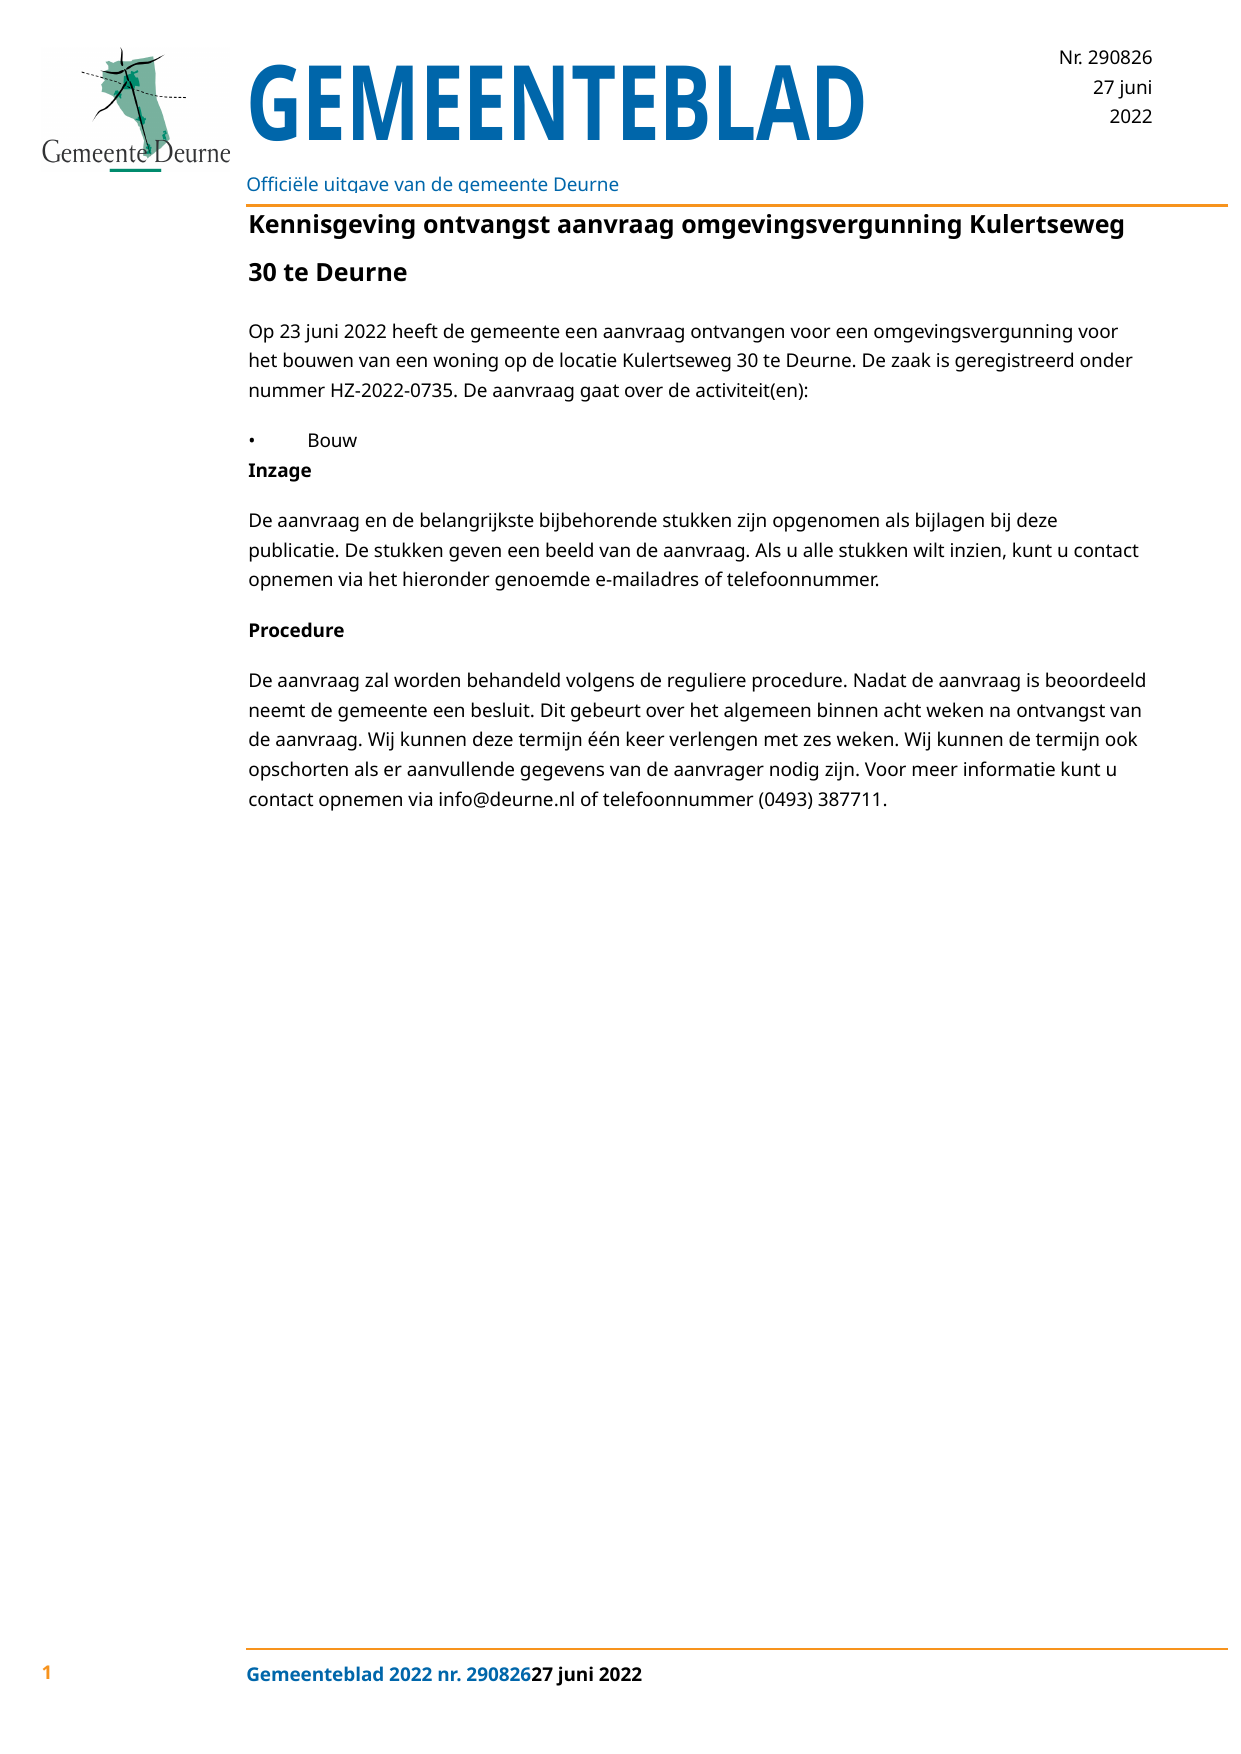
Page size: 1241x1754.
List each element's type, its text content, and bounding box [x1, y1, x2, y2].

text De aanvraag zal worden behandeld volgens de reguliere procedure. Nadat de aanvraag is beoordeeld neemt de gemeente een besluit. Dit gebeurt over het algemeen binnen acht weken na ontvangst van de aanvraag. Wij kunnen deze termijn één keer verlengen met zes weken. Wij kunnen de termijn ook opschorten als er aanvullende gegevens van de aanvrager nodig zijn. Voor meer informatie kunt u contact opnemen via info@deurne.nl of telefoonnummer (0493) 387711. [248, 667, 1152, 812]
text Kennisgeving ontvangst aanvraag omgevingsvergunning Kulertseweg 30 te Deurne [248, 207, 1152, 288]
text Procedure [248, 617, 1152, 643]
text Op 23 juni 2022 heeft de gemeente een aanvraag ontvangen voor een omgevingsvergunning voor het bouwen van een woning op de locatie Kulertseweg 30 te Deurne. De zaak is geregistreerd onder nummer HZ-2022-0735. De aanvraag gaat over de activiteit(en): [248, 318, 1152, 403]
text De aanvraag en de belangrijkste bijbehorende stukken zijn opgenomen als bijlagen bij deze publicatie. De stukken geven een beeld van de aanvraag. Als u alle stukken wilt inzien, kunt u contact opnemen via het hieronder genoemde e-mailadres of telefoonnummer. [248, 507, 1152, 592]
picture [41, 47, 231, 172]
text Inzage [248, 457, 1152, 483]
list Bouw [248, 427, 1152, 453]
